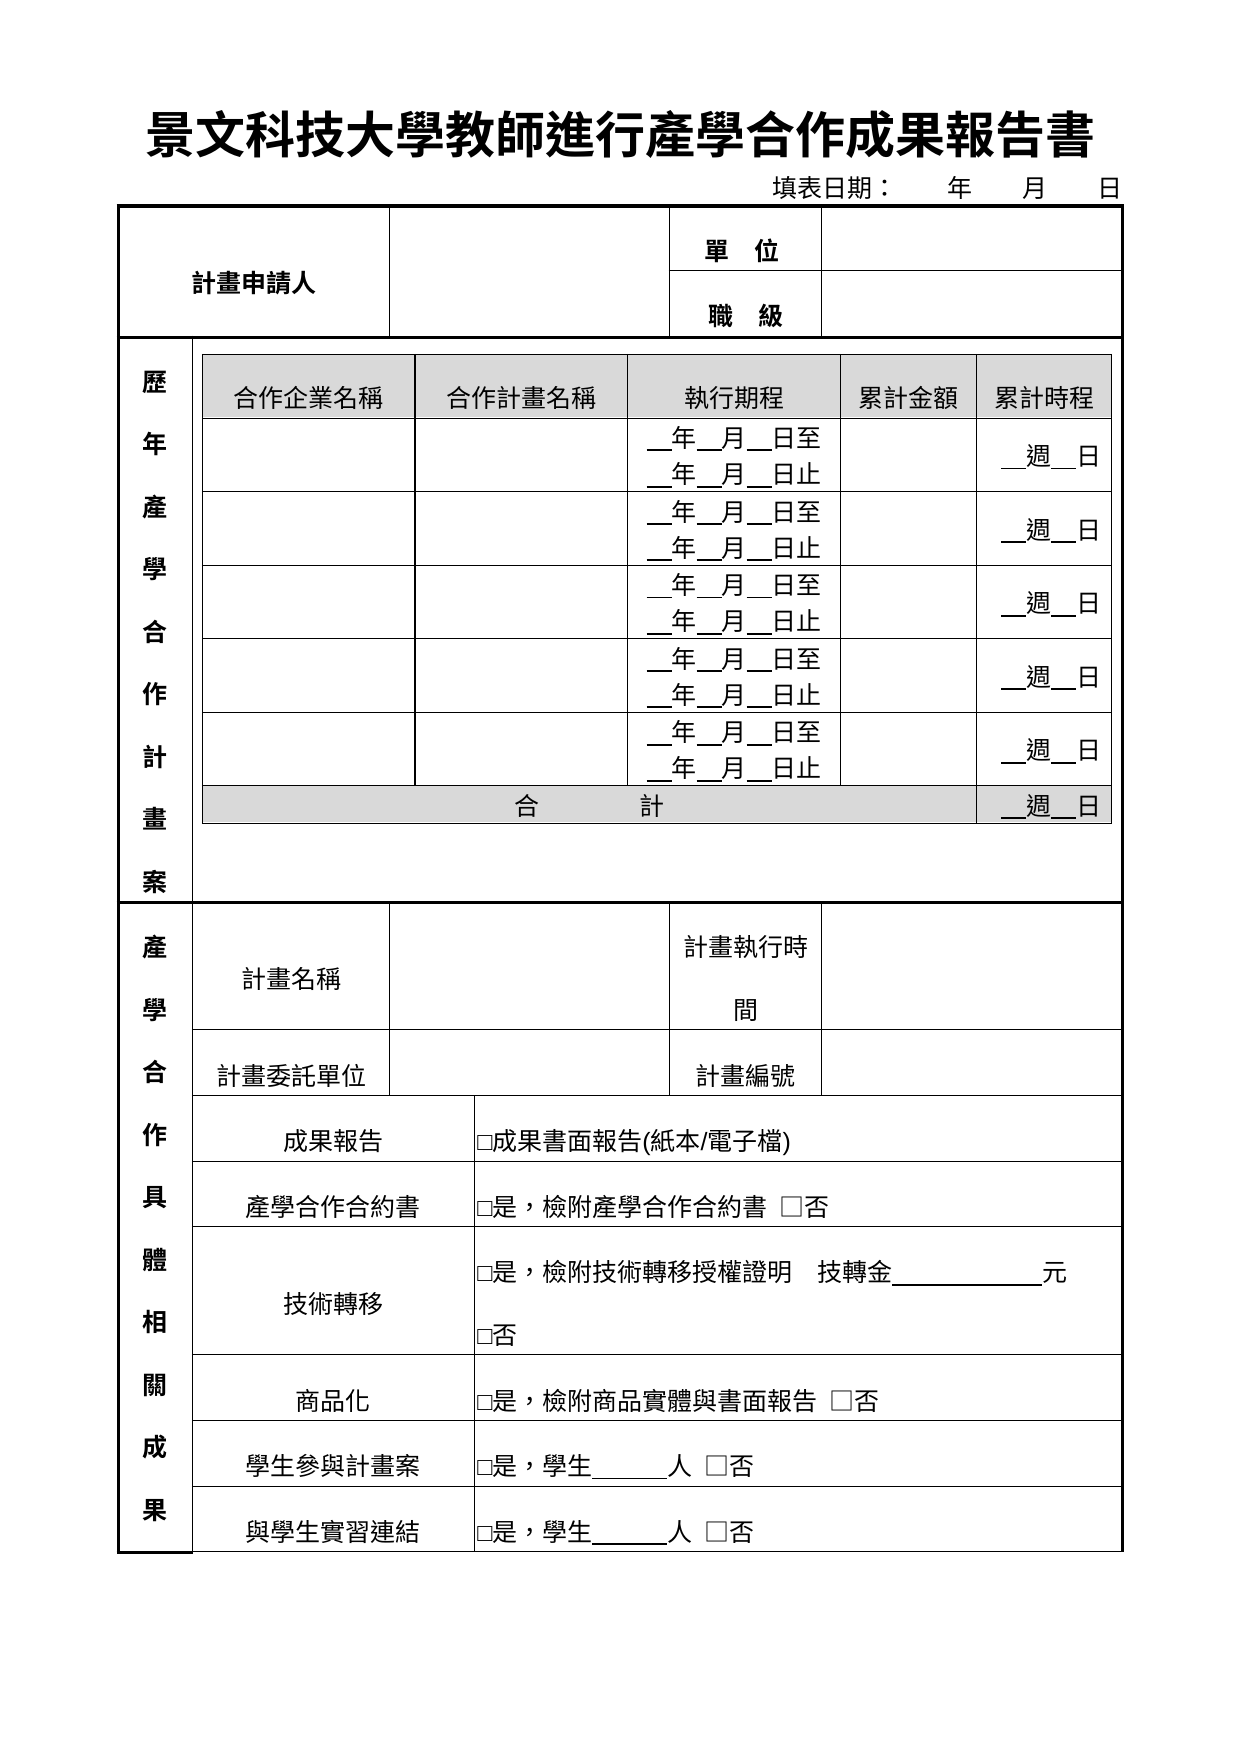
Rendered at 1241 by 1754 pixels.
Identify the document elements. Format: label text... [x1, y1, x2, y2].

table_cell 週 日 [977, 419, 1111, 491]
table_cell [203, 492, 414, 564]
table_cell 年 月 日至 年 月 日止 [628, 419, 840, 491]
table_header [822, 208, 1121, 270]
text 填表日期： 年 月 日 [118, 168, 1122, 204]
table_cell [841, 713, 976, 785]
table_cell [841, 492, 976, 564]
table_cell [416, 492, 627, 564]
table_cell □是，檢附技術轉移授權證明 技轉金 元 □否 [475, 1227, 1121, 1354]
text 景文科技大學教師進行產學合作成果報告書 [118, 96, 1122, 168]
table_cell [822, 904, 1121, 1029]
table_cell [822, 271, 1121, 336]
table_cell 週 日 [977, 639, 1111, 712]
table_cell 年 月 日至 年 月 日止 [628, 492, 840, 564]
table_cell [416, 566, 627, 638]
table_cell [193, 339, 1121, 901]
table_cell □是，學生 人 □否 [475, 1487, 1121, 1551]
table_cell [841, 419, 976, 491]
table_header [390, 208, 669, 336]
table_header 計畫申請人 [120, 208, 389, 336]
table_cell 計畫編號 [670, 1030, 821, 1095]
table_cell [390, 1030, 669, 1095]
table_header 單 位 [670, 208, 821, 270]
table_cell 歷 年 產 學 合 作 計 畫 案 [120, 339, 192, 901]
table_cell 年 月 日至 年 月 日止 [628, 566, 840, 638]
table_cell 年 月 日至 年 月 日止 [628, 639, 840, 712]
table_cell □是，學生 人 □否 [475, 1421, 1121, 1486]
table_cell [390, 904, 669, 1029]
table_header 合作企業名稱 [203, 355, 414, 417]
table_cell 學生參與計畫案 [193, 1421, 474, 1486]
table_cell 合 計 [203, 786, 976, 822]
table_cell [841, 566, 976, 638]
table_cell 計畫執行時間 [670, 904, 821, 1029]
table_cell [416, 419, 627, 491]
table_cell [203, 639, 414, 712]
table_cell 週 日 [977, 492, 1111, 564]
table_header 累計時程 [977, 355, 1111, 417]
table_cell 產學合作合約書 [193, 1162, 474, 1226]
table_cell 週 日 [977, 786, 1111, 822]
table_cell □成果書面報告(紙本/電子檔) [475, 1096, 1121, 1161]
table_cell □是，檢附產學合作合約書 □否 [475, 1162, 1121, 1226]
table_cell [416, 713, 627, 785]
table_cell [203, 713, 414, 785]
table_cell [203, 566, 414, 638]
table_cell 與學生實習連結 [193, 1487, 474, 1551]
table_cell [203, 419, 414, 491]
table_cell [822, 1030, 1121, 1095]
table_cell [841, 639, 976, 712]
table_header 執行期程 [628, 355, 840, 417]
table_cell 產 學 合 作 具 體 相 關 成 果 [120, 904, 192, 1551]
table_header 合作計畫名稱 [416, 355, 627, 417]
table_cell 年 月 日至 年 月 日止 [628, 713, 840, 785]
table_header 累計金額 [841, 355, 976, 417]
table_cell □是，檢附商品實體與書面報告 □否 [475, 1355, 1121, 1420]
table_cell 計畫名稱 [193, 904, 389, 1029]
table_cell 商品化 [193, 1355, 474, 1420]
table_cell 職 級 [670, 271, 821, 336]
table_cell 成果報告 [193, 1096, 474, 1161]
table_cell 計畫委託單位 [193, 1030, 389, 1095]
table_cell 週 日 [977, 713, 1111, 785]
table_cell 技術轉移 [193, 1227, 474, 1354]
table_cell 週 日 [977, 566, 1111, 638]
table_cell [416, 639, 627, 712]
